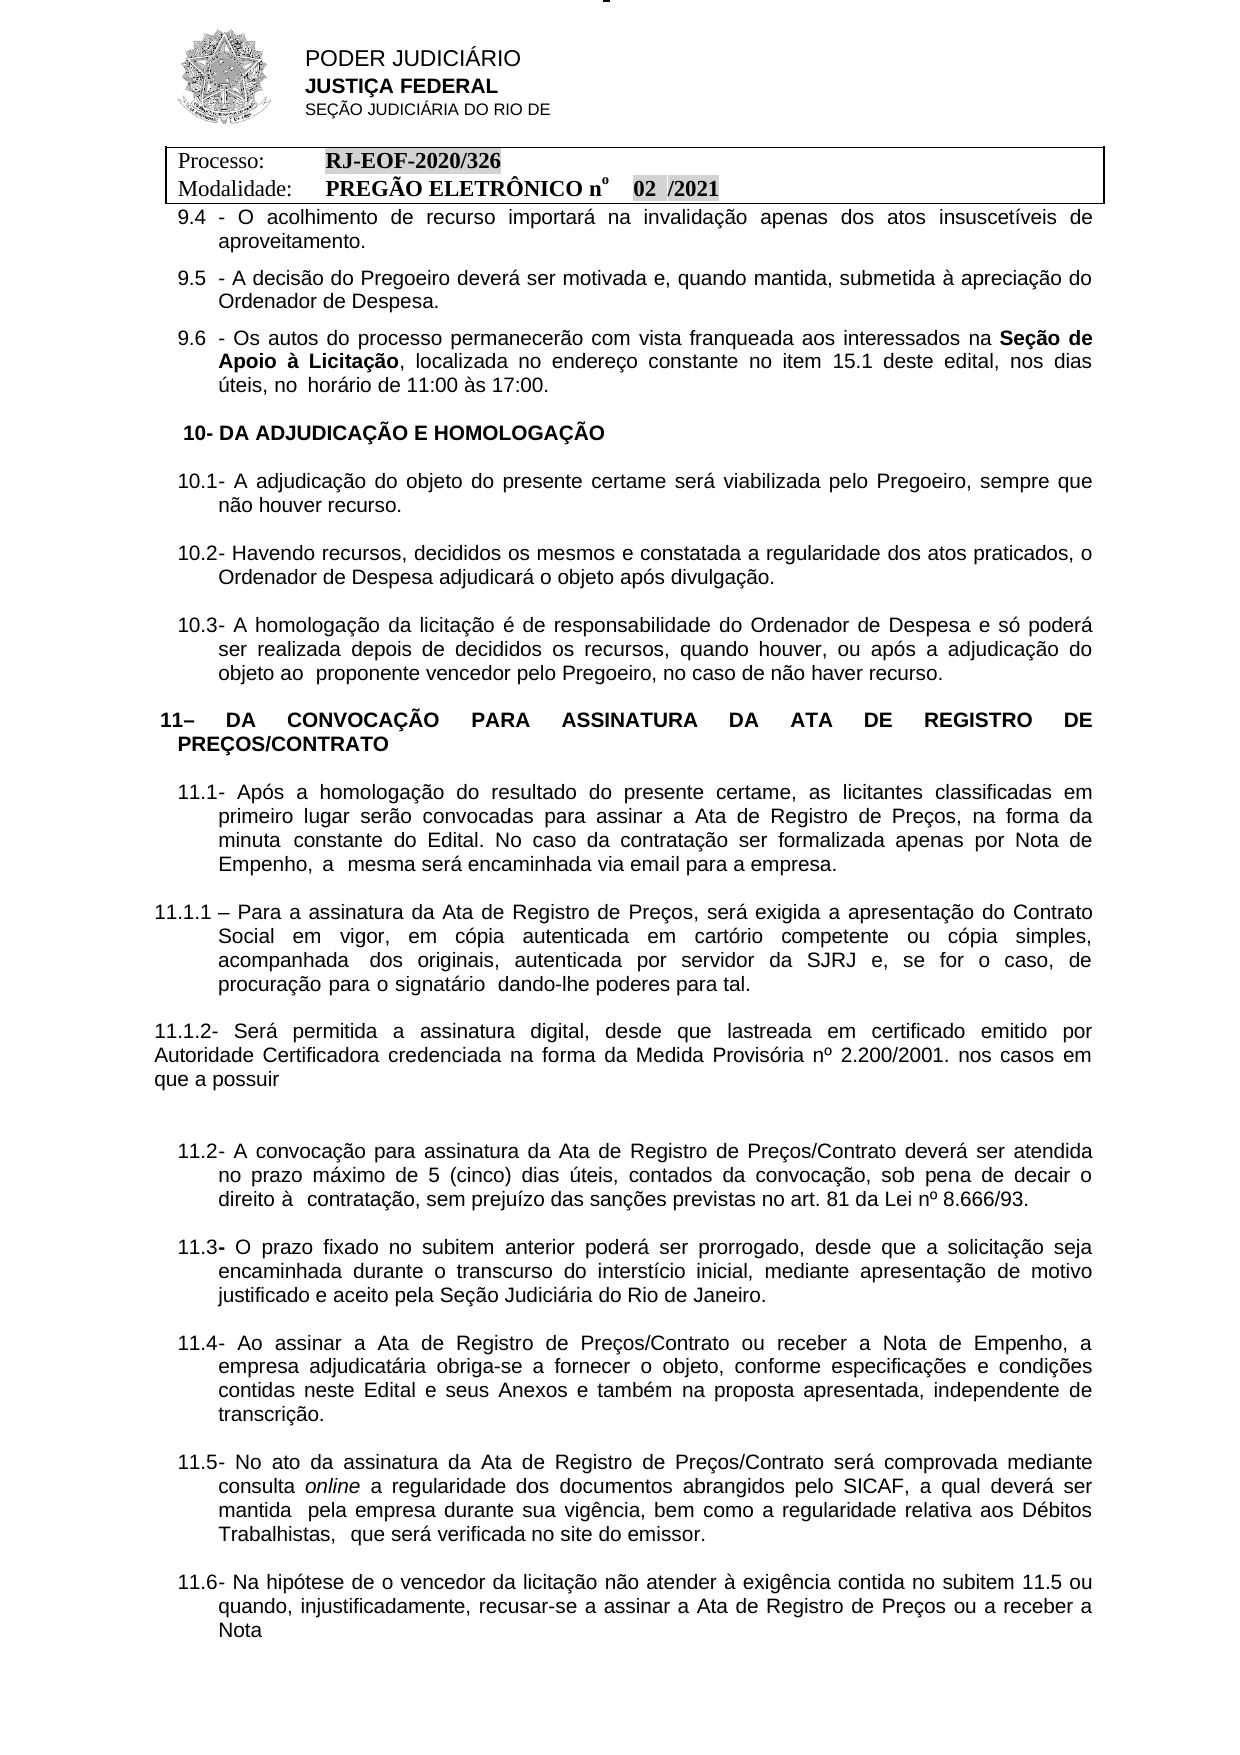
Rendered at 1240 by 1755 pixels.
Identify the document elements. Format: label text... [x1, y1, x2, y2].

list - Os autos do processo permanecerão com vista franqueada aos interessados na Seção de Apoio à Licitação, localizada no endereço constante no item 15.1 deste edital, nos dias úteis, no horário de 11:00 às 17:00. [177, 325, 1093, 397]
list - Ao assinar a Ata de Registro de Preços/Contrato ou receber a Nota de Empenho, a empresa adjudicatária obriga-se a fornecer o objeto, conforme especificações e condições contidas neste Edital e seus Anexos e também na proposta apresentada, independente de transcrição. [177, 1330, 1093, 1426]
list - No ato da assinatura da Ata de Registro de Preços/Contrato será comprovada mediante consulta online a regularidade dos documentos abrangidos pelo SICAF, a qual deverá ser mantida pela empresa durante sua vigência, bem como a regularidade relativa aos Débitos Trabalhistas, que será verificada no site do emissor. [177, 1450, 1093, 1546]
list – Para a assinatura da Ata de Registro de Preços, será exigida a apresentação do Contrato Social em vigor, em cópia autenticada em cartório competente ou cópia simples, acompanhada dos originais, autenticada por servidor da SJRJ e, se for o caso, de procuração para o signatário dando-lhe poderes para tal. [154, 900, 1093, 996]
list - Havendo recursos, decididos os mesmos e constatada a regularidade dos atos praticados, o Ordenador de Despesa adjudicará o objeto após divulgação. [177, 541, 1093, 589]
text Processo: RJ-EOF-2020/326 [178, 149, 1103, 174]
text Modalidade: PREGÃO ELETRÔNICO no 02 /2021 [178, 174, 1103, 202]
list – DA CONVOCAÇÃO PARA ASSINATURA DA ATA DE REGISTRO DE PREÇOS/CONTRATO [160, 708, 1093, 756]
list - A convocação para assinatura da Ata de Registro de Preços/Contrato deverá ser atendida no prazo máximo de 5 (cinco) dias úteis, contados da convocação, sob pena de decair o direito à contratação, sem prejuízo das sanções previstas no art. 81 da Lei nº 8.666/93. [177, 1139, 1093, 1211]
list - O acolhimento de recurso importará na invalidação apenas dos atos insuscetíveis de aproveitamento. [177, 205, 1093, 253]
list - A decisão do Pregoeiro deverá ser motivada e, quando mantida, submetida à apreciação do Ordenador de Despesa. [177, 265, 1093, 313]
list - A adjudicação do objeto do presente certame será viabilizada pelo Pregoeiro, sempre que não houver recurso. [177, 469, 1093, 517]
list - A homologação da licitação é de responsabilidade do Ordenador de Despesa e só poderá ser realizada depois de decididos os recursos, quando houver, ou após a adjudicação do objeto ao proponente vencedor pelo Pregoeiro, no caso de não haver recurso. [177, 612, 1093, 684]
text PODER JUDICIÁRIO JUSTIÇA FEDERAL SEÇÃO JUDICIÁRIA DO RIO DE [305, 45, 552, 119]
list - O prazo fixado no subitem anterior poderá ser prorrogado, desde que a solicitação seja encaminhada durante o transcurso do interstício inicial, mediante apresentação de motivo justificado e aceito pela Seção Judiciária do Rio de Janeiro. [177, 1234, 1093, 1306]
text 11.1.2- Será permitida a assinatura digital, desde que lastreada em certificado emitido por Autoridade Certificadora credenciada na forma da Medida Provisória nº 2.200/2001. nos casos em que a possuir [154, 1019, 1093, 1091]
list - Na hipótese de o vencedor da licitação não atender à exigência contida no subitem 11.5 ou quando, injustificadamente, recusar-se a assinar a Ata de Registro de Preços ou a receber a Nota [177, 1569, 1093, 1641]
list - Após a homologação do resultado do presente certame, as licitantes classificadas em primeiro lugar serão convocadas para assinar a Ata de Registro de Preços, na forma da minuta constante do Edital. No caso da contratação ser formalizada apenas por Nota de Empenho, a mesma será encaminhada via email para a empresa. [177, 780, 1093, 876]
list - DA ADJUDICAÇÃO E HOMOLOGAÇÃO [183, 421, 1117, 445]
